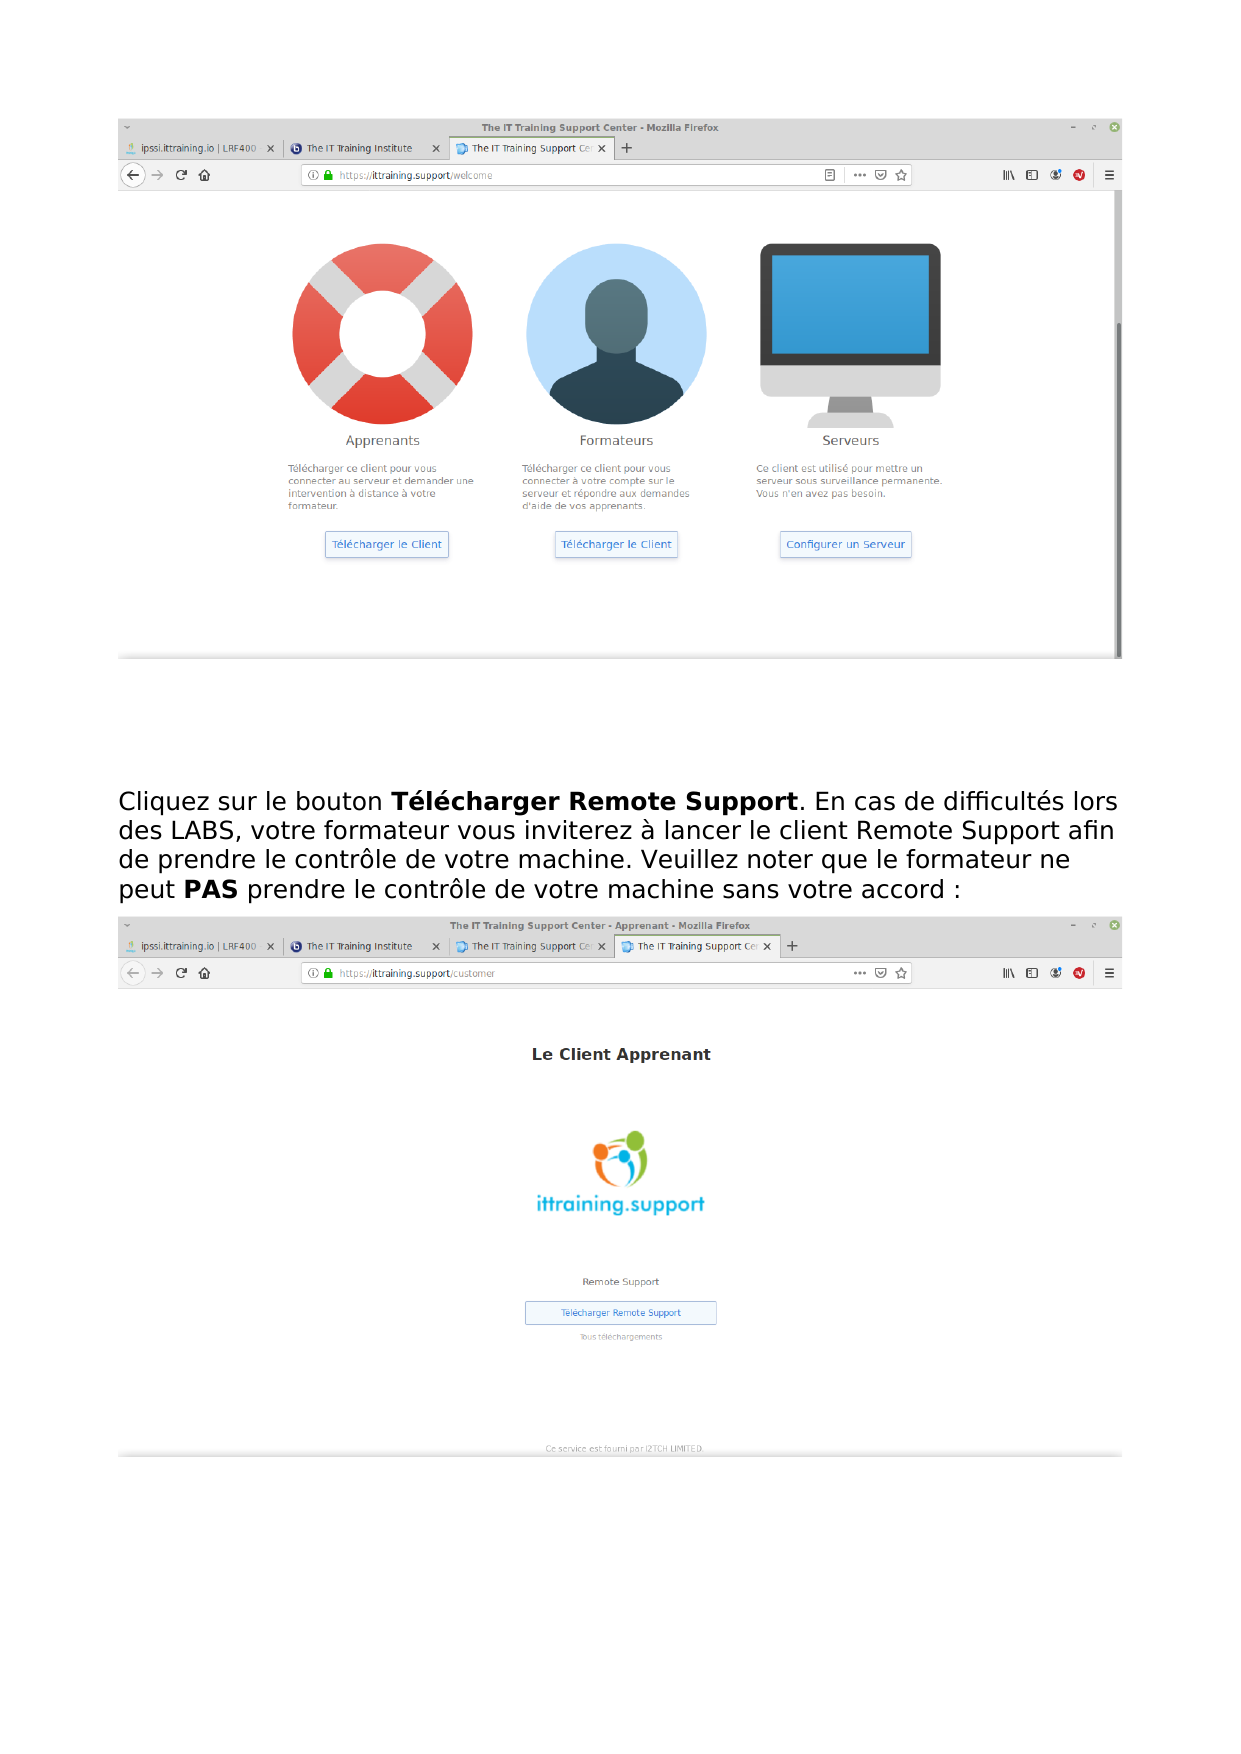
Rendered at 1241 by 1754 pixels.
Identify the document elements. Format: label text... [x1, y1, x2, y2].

text Cliquez sur le bouton Télécharger Remote Support. En cas de difficultés lors des LABS, votre formateur vous inviterez à lancer le client Remote Support afin de prendre le contrôle de votre machine. Veuillez noter que le formateur ne peut PAS prendre le contrôle de votre machine sans votre accord : [118, 787, 1122, 904]
picture [118, 916, 1123, 1457]
picture [118, 118, 1123, 659]
